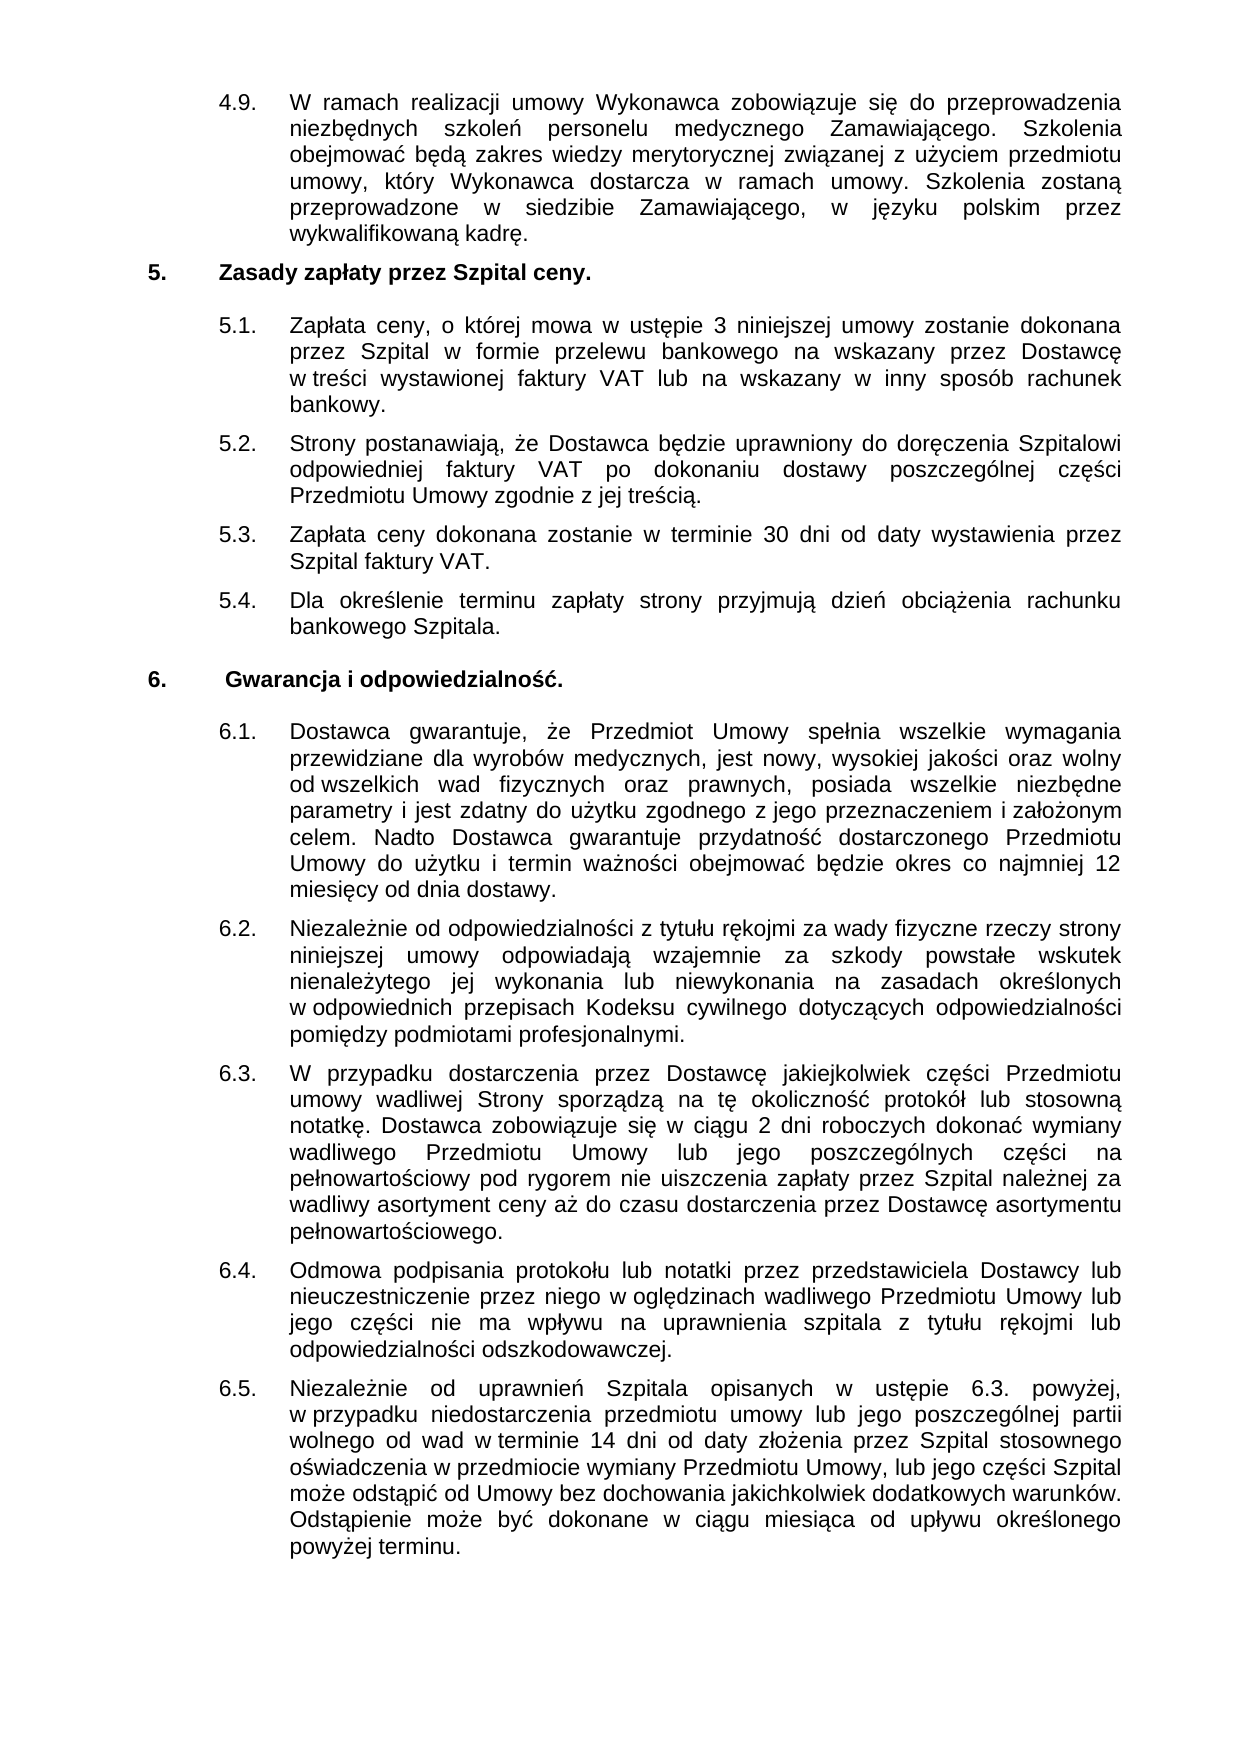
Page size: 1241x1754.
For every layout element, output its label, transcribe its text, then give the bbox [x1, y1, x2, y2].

list W ramach realizacji umowy Wykonawca zobowiązuje się do przeprowadzenia niezbędnych szkoleń personelu medycznego Zamawiającego. Szkolenia obejmować będą zakres wiedzy merytorycznej związanej z użyciem przedmiotu umowy, który Wykonawca dostarcza w ramach umowy. Szkolenia zostaną przeprowadzone w siedzibie Zamawiającego, w języku polskim przez wykwalifikowaną kadrę. [218, 88, 1122, 247]
list Zasady zapłaty przez Szpital ceny. [148, 259, 1122, 286]
list Dla określenie terminu zapłaty strony przyjmują dzień obciążenia rachunku bankowego Szpitala. [218, 587, 1122, 639]
list Gwarancja i odpowiedzialność. [148, 666, 1122, 692]
list Niezależnie od odpowiedzialności z tytułu rękojmi za wady fizyczne rzeczy strony niniejszej umowy odpowiadają wzajemnie za szkody powstałe wskutek nienależytego jej wykonania lub niewykonania na zasadach określonych w odpowiednich przepisach Kodeksu cywilnego dotyczących odpowiedzialności pomiędzy podmiotami profesjonalnymi. [218, 915, 1122, 1047]
list Dostawca gwarantuje, że Przedmiot Umowy spełnia wszelkie wymagania przewidziane dla wyrobów medycznych, jest nowy, wysokiej jakości oraz wolny od wszelkich wad fizycznych oraz prawnych, posiada wszelkie niezbędne parametry i jest zdatny do użytku zgodnego z jego przeznaczeniem i założonym celem. Nadto Dostawca gwarantuje przydatność dostarczonego Przedmiotu Umowy do użytku i termin ważności obejmować będzie okres co najmniej 12 miesięcy od dnia dostawy. [218, 718, 1122, 903]
list Niezależnie od uprawnień Szpitala opisanych w ustępie 6.3. powyżej, w przypadku niedostarczenia przedmiotu umowy lub jego poszczególnej partii wolnego od wad w terminie 14 dni od daty złożenia przez Szpital stosownego oświadczenia w przedmiocie wymiany Przedmiotu Umowy, lub jego części Szpital może odstąpić od Umowy bez dochowania jakichkolwiek dodatkowych warunków. Odstąpienie może być dokonane w ciągu miesiąca od upływu określonego powyżej terminu. [218, 1374, 1122, 1559]
list Strony postanawiają, że Dostawca będzie uprawniony do doręczenia Szpitalowi odpowiedniej faktury VAT po dokonaniu dostawy poszczególnej części Przedmiotu Umowy zgodnie z jej treścią. [218, 430, 1122, 509]
list Odmowa podpisania protokołu lub notatki przez przedstawiciela Dostawcy lub nieuczestniczenie przez niego w oględzinach wadliwego Przedmiotu Umowy lub jego części nie ma wpływu na uprawnienia szpitala z tytułu rękojmi lub odpowiedzialności odszkodowawczej. [218, 1257, 1122, 1362]
list Zapłata ceny dokonana zostanie w terminie 30 dni od daty wystawienia przez Szpital faktury VAT. [218, 521, 1122, 574]
list W przypadku dostarczenia przez Dostawcę jakiejkolwiek części Przedmiotu umowy wadliwej Strony sporządzą na tę okoliczność protokół lub stosowną notatkę. Dostawca zobowiązuje się w ciągu 2 dni roboczych dokonać wymiany wadliwego Przedmiotu Umowy lub jego poszczególnych części na pełnowartościowy pod rygorem nie uiszczenia zapłaty przez Szpital należnej za wadliwy asortyment ceny aż do czasu dostarczenia przez Dostawcę asortymentu pełnowartościowego. [218, 1059, 1122, 1244]
list Zapłata ceny, o której mowa w ustępie 3 niniejszej umowy zostanie dokonana przez Szpital w formie przelewu bankowego na wskazany przez Dostawcę w treści wystawionej faktury VAT lub na wskazany w inny sposób rachunek bankowy. [218, 312, 1122, 417]
